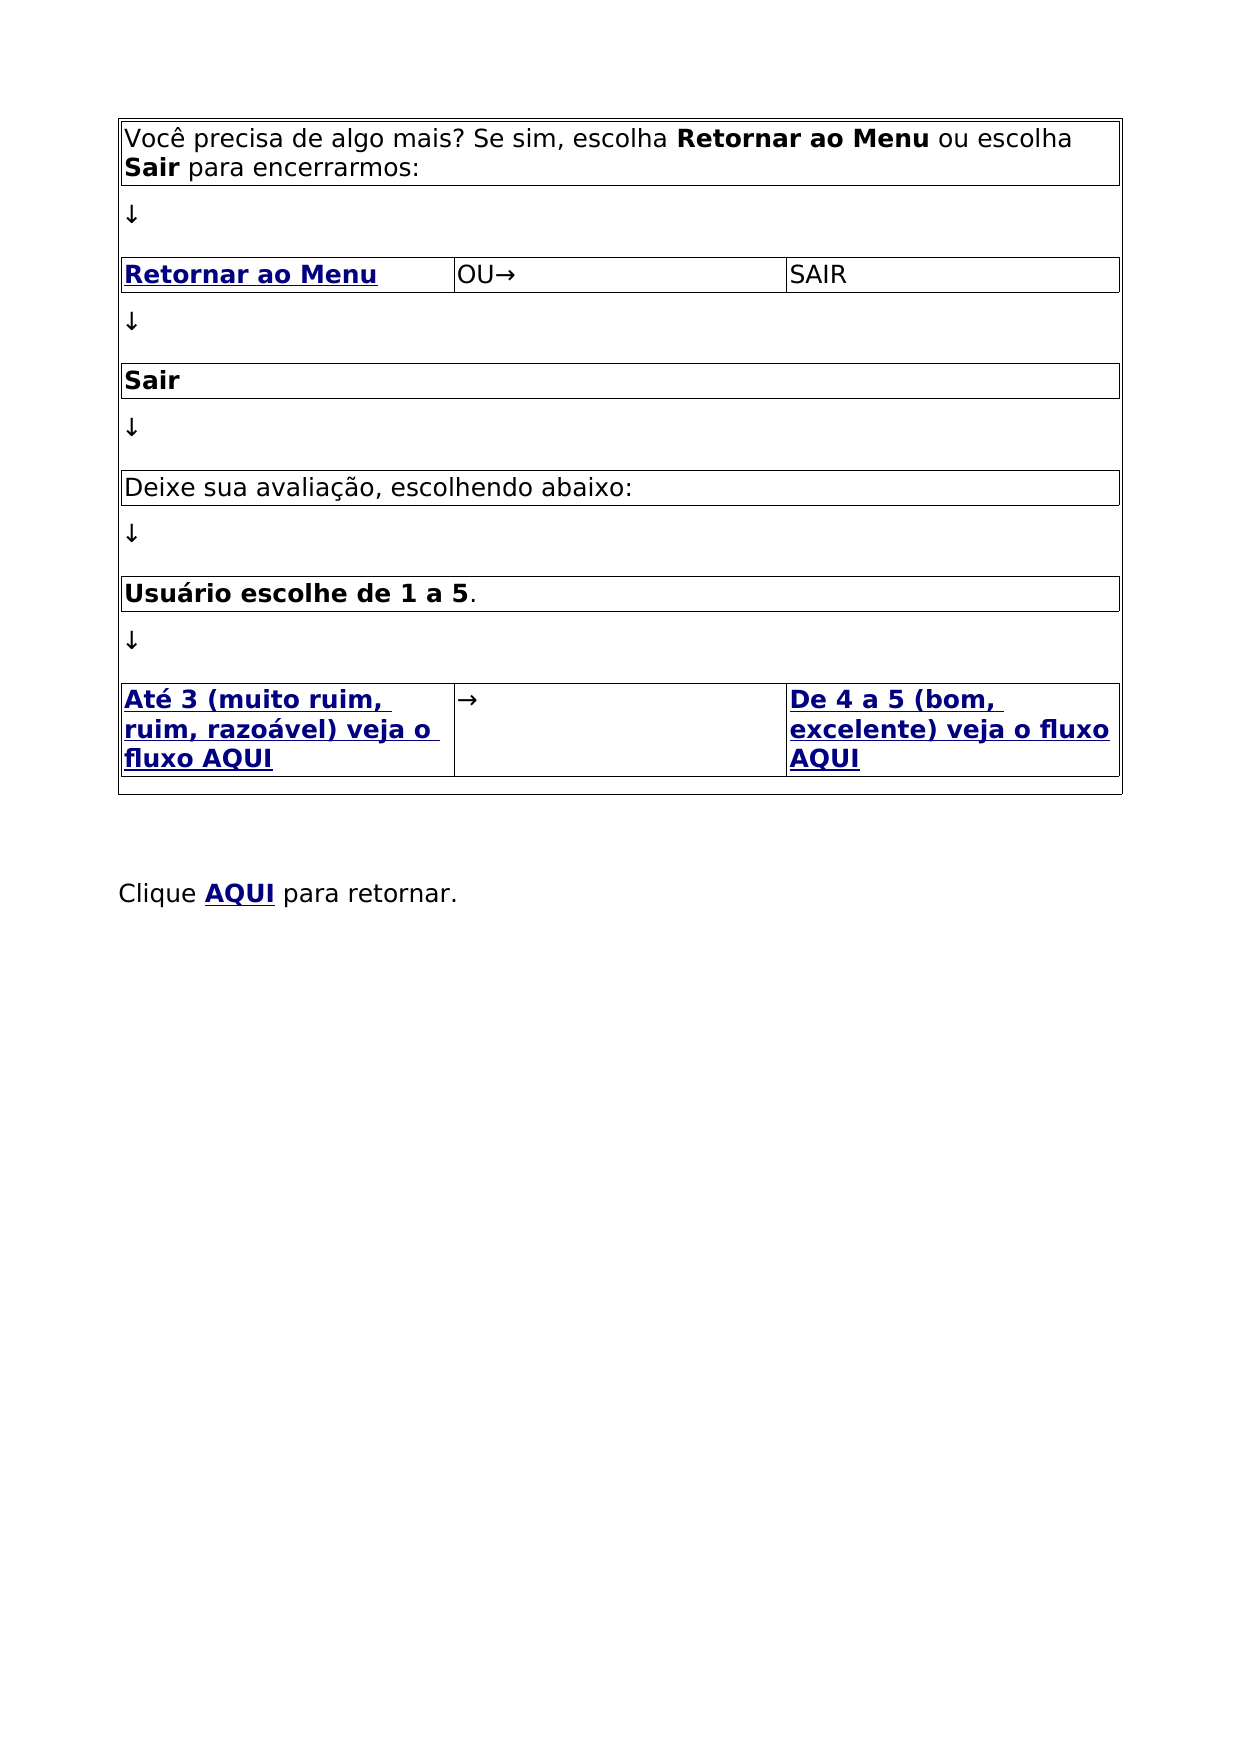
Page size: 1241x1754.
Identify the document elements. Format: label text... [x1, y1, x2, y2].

table_header ↓ ↓ ↓ ↓ ↓ [119, 119, 1122, 794]
table_header SAIR [787, 258, 1119, 292]
table_header OU→ [455, 258, 786, 292]
table_header Retornar ao Menu [122, 258, 454, 292]
table_header Sair [122, 364, 1119, 398]
table_header Deixe sua avaliação, escolhendo abaixo: [122, 471, 1119, 505]
table_header Usuário escolhe de 1 a 5. [122, 577, 1119, 611]
text Clique AQUI para retornar. [118, 879, 1122, 938]
table_header → [455, 684, 786, 776]
table_header Você precisa de algo mais? Se sim, escolha Retornar ao Menu ou escolha Sair para encerrarmos: [122, 122, 1119, 185]
table_header De 4 a 5 (bom, excelente) veja o fluxo AQUI [787, 684, 1119, 776]
table_header Até 3 (muito ruim, ruim, razoável) veja o fluxo AQUI [122, 684, 454, 776]
